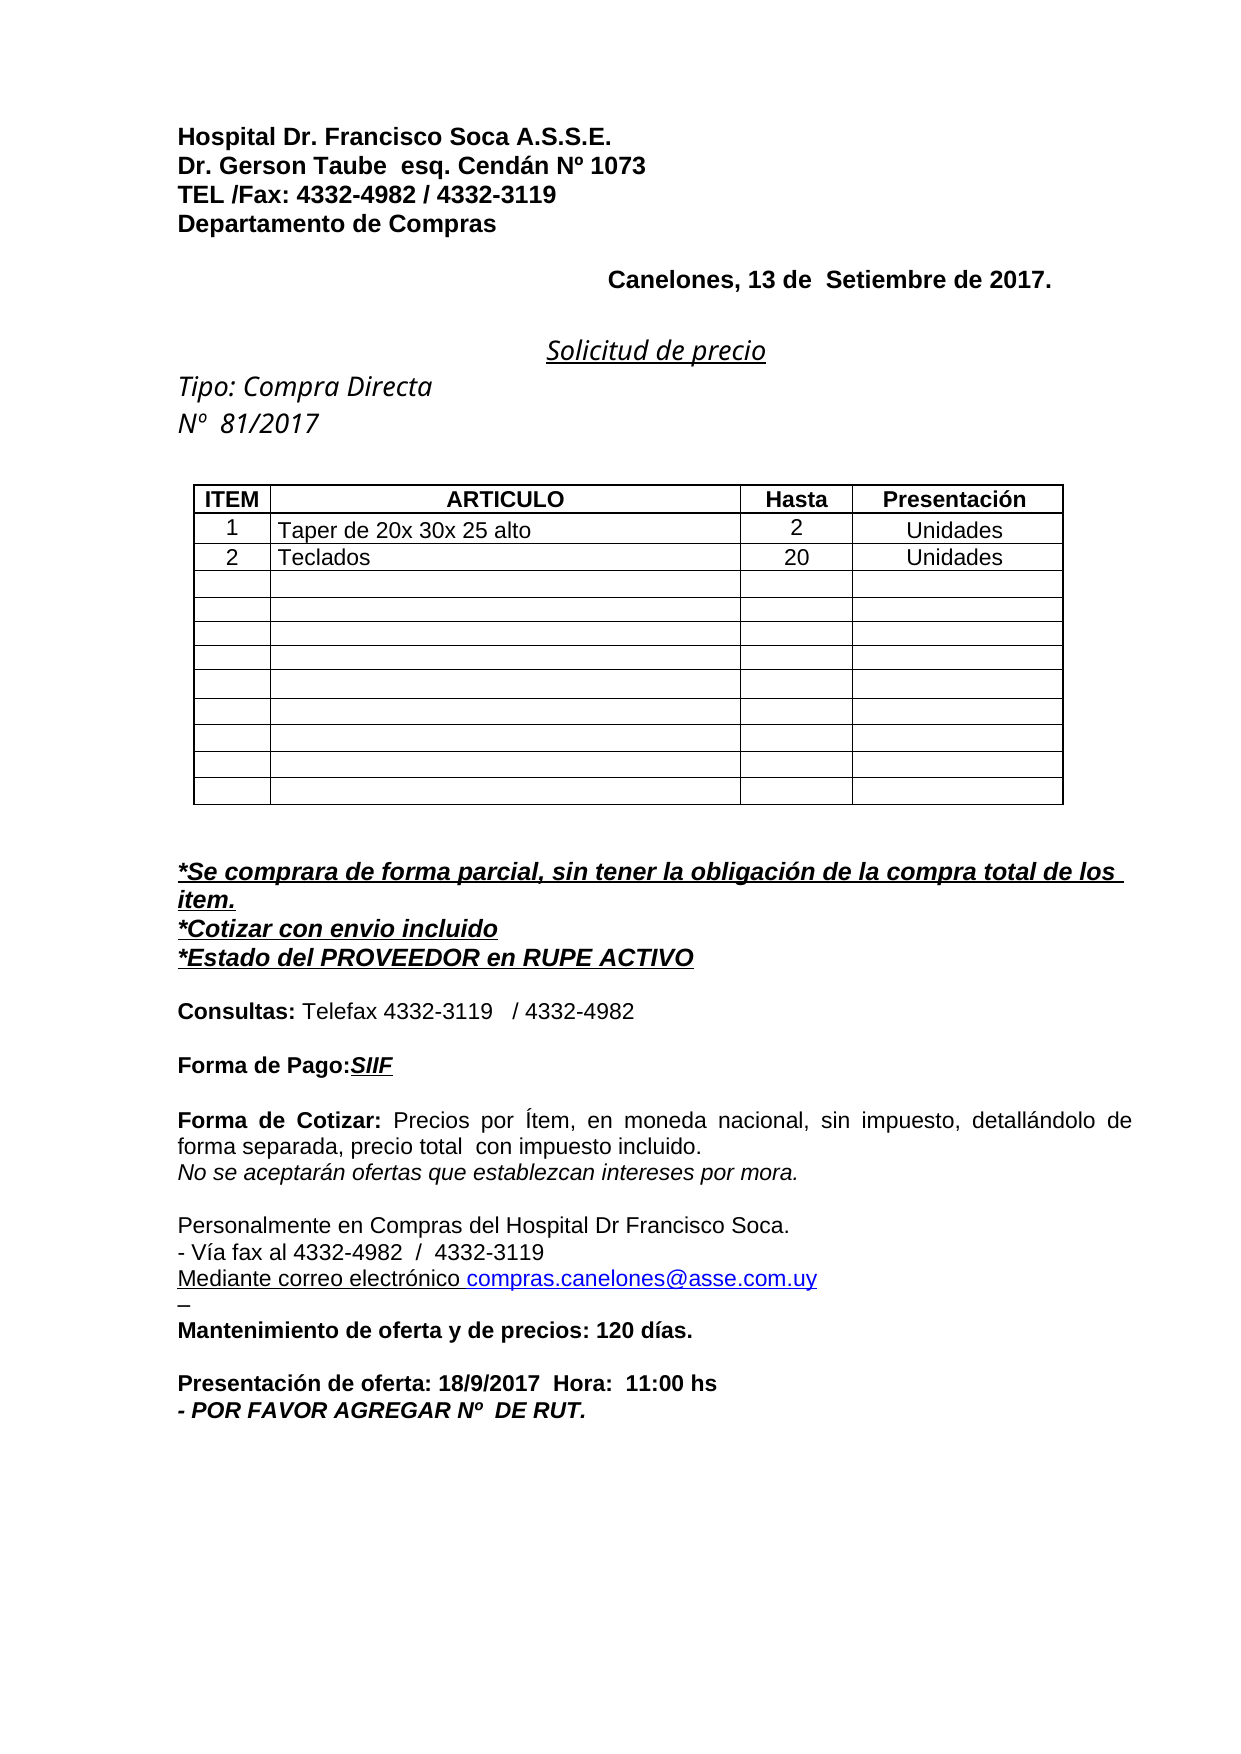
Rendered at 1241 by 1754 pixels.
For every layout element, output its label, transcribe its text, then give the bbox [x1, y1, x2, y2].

table_cell 20 [741, 544, 852, 570]
text *Estado del PROVEEDOR en RUPE ACTIVO [177, 943, 1133, 972]
text TEL /Fax: 4332-4982 / 4332-3119 [177, 180, 1138, 209]
table_cell Unidades [853, 544, 1062, 570]
text Solicitud de precio [177, 331, 1138, 368]
table_cell [195, 646, 270, 669]
table_header ITEM [195, 486, 270, 512]
table_cell [741, 699, 852, 724]
table_cell [195, 699, 270, 724]
table_cell [195, 670, 270, 698]
table_cell [853, 699, 1062, 724]
text Presentación de oferta: 18/9/2017 Hora: 11:00 hs [177, 1370, 1133, 1397]
table_cell [741, 598, 852, 621]
table_header ARTICULO [271, 486, 740, 512]
table_cell [195, 598, 270, 621]
table_cell [853, 646, 1062, 669]
table_cell [741, 725, 852, 751]
table_cell [853, 598, 1062, 621]
table_cell [195, 725, 270, 751]
text *Se comprara de forma parcial, sin tener la obligación de la compra total de los item. [177, 857, 1138, 914]
text Canelones, 13 de Setiembre de 2017. [177, 265, 1138, 294]
table_cell [195, 571, 270, 597]
table_cell [195, 752, 270, 777]
table_cell Unidades [853, 514, 1062, 543]
text Tipo: Compra Directa [177, 368, 1138, 405]
text Mantenimiento de oferta y de precios: 120 días. [177, 1317, 1133, 1344]
text Dr. Gerson Taube esq. Cendán Nº 1073 [177, 151, 1138, 180]
table_cell [271, 670, 740, 698]
table_header Presentación [853, 486, 1062, 512]
table_cell [853, 725, 1062, 751]
text Personalmente en Compras del Hospital Dr Francisco Soca. [177, 1212, 1133, 1238]
table_cell [271, 598, 740, 621]
table_cell [853, 752, 1062, 777]
text No se aceptarán ofertas que establezcan intereses por mora. [177, 1159, 1133, 1186]
text Hospital Dr. Francisco Soca A.S.S.E. [177, 122, 1138, 151]
table_cell [271, 752, 740, 777]
text Departamento de Compras [177, 209, 1138, 237]
table_cell [853, 622, 1062, 645]
text *Cotizar con envio incluido [177, 914, 1138, 943]
table_cell [271, 725, 740, 751]
list Mediante correo electrónico compras.canelones@asse.com.uy [177, 1265, 1133, 1291]
text Consultas: Telefax 4332-3119 / 4332-4982 [177, 998, 1133, 1024]
table_cell Teclados [271, 544, 740, 570]
text - POR FAVOR AGREGAR Nº DE RUT. [177, 1397, 1133, 1423]
table_cell [741, 670, 852, 698]
table_cell [271, 622, 740, 645]
table_cell [195, 622, 270, 645]
table_cell [271, 699, 740, 724]
table_cell [271, 571, 740, 597]
table_cell Taper de 20x 30x 25 alto [271, 514, 740, 543]
table_cell 2 [741, 514, 852, 543]
table_cell [853, 778, 1062, 804]
table_cell [741, 646, 852, 669]
table_header Hasta [741, 486, 852, 512]
table_cell [741, 622, 852, 645]
table_cell [741, 571, 852, 597]
text Forma de Pago:SIIF [177, 1052, 1133, 1079]
table_cell [853, 670, 1062, 698]
table_cell 1 [195, 514, 270, 543]
table_cell [195, 778, 270, 804]
table_cell [853, 571, 1062, 597]
table_cell 2 [195, 544, 270, 570]
subtitle Nº 81/2017 [177, 405, 1138, 442]
table_cell [271, 646, 740, 669]
table_cell [741, 752, 852, 777]
text - Vía fax al 4332-4982 / 4332-3119 [177, 1238, 1133, 1265]
text Forma de Cotizar: Precios por Ítem, en moneda nacional, sin impuesto, detallándolo de forma separada, precio total con impuesto incluido. [177, 1107, 1133, 1159]
table_cell [741, 778, 852, 804]
table_cell [271, 778, 740, 804]
